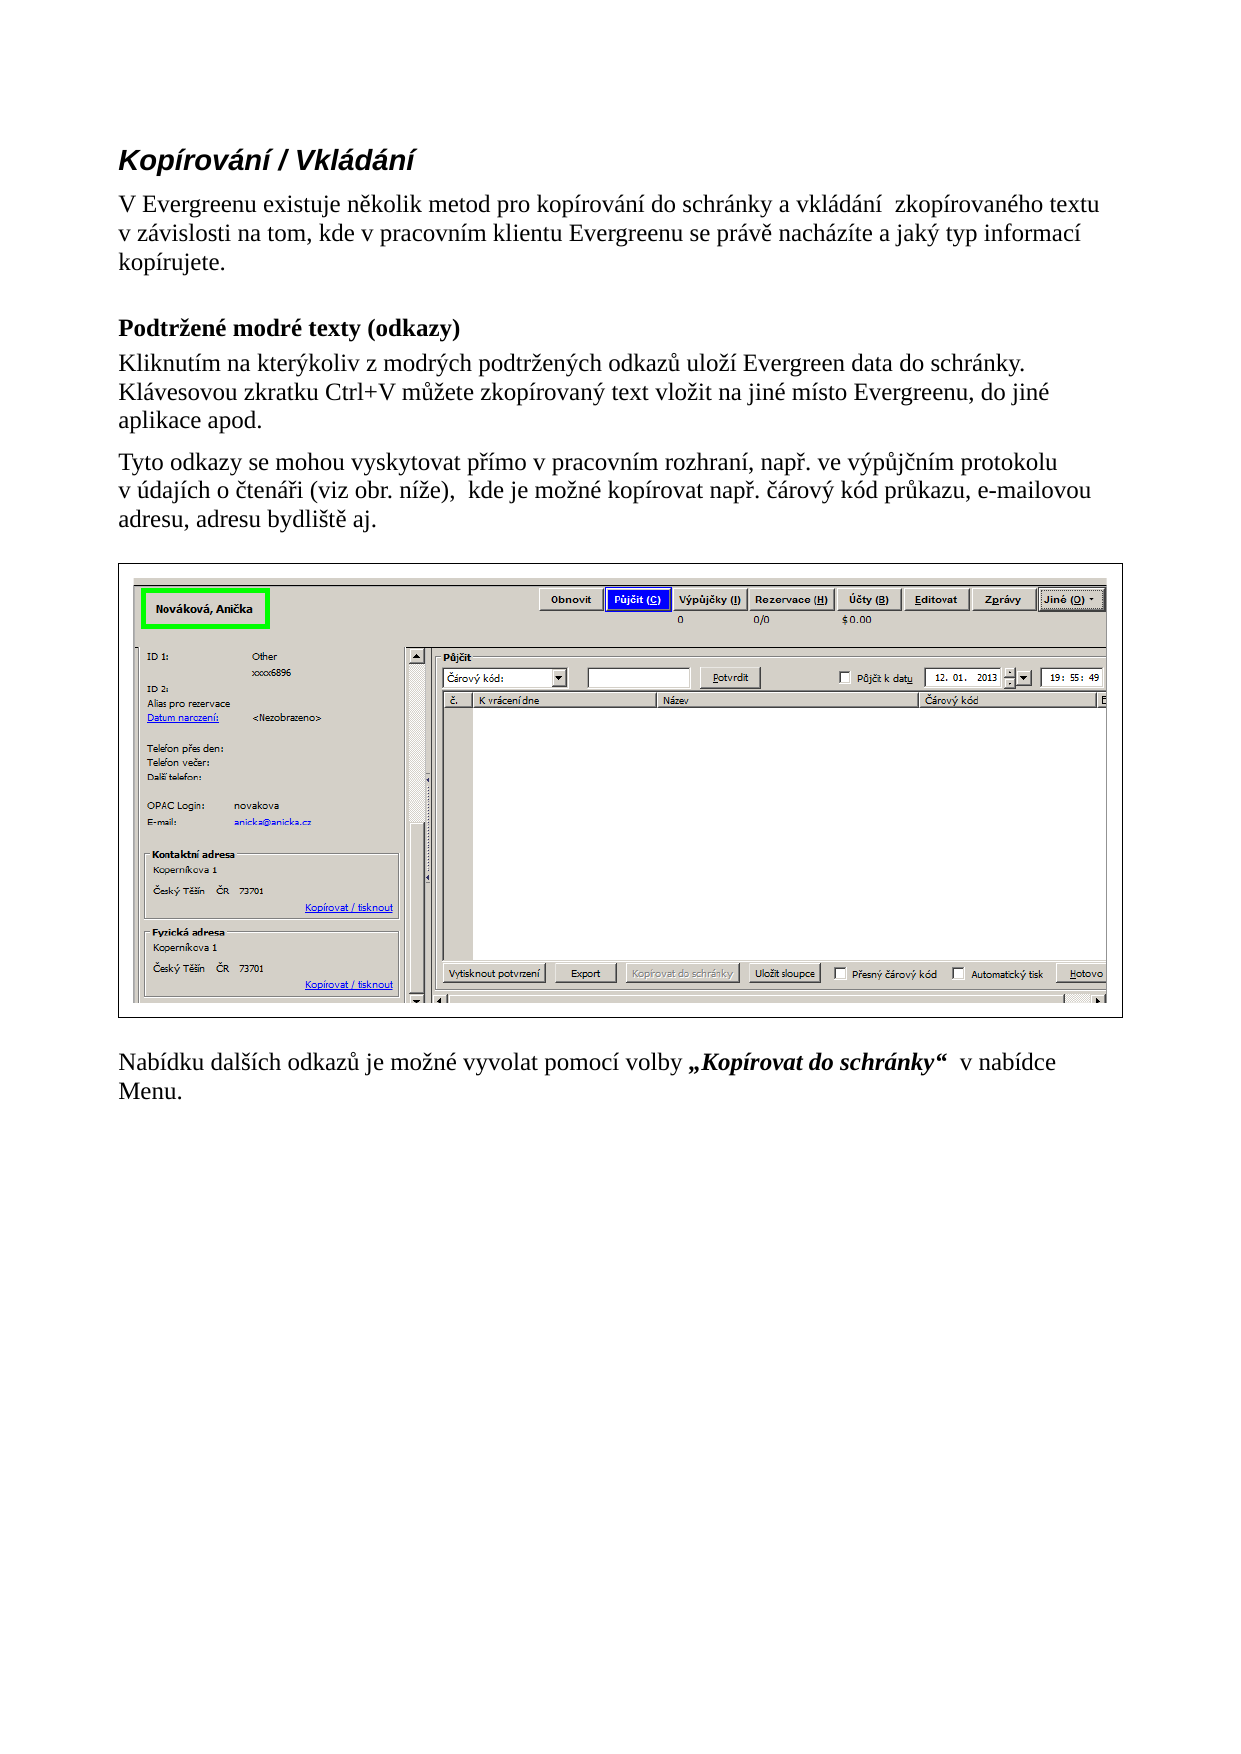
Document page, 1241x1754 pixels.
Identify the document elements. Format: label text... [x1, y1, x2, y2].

text [118, 545, 1122, 563]
picture [133, 578, 1107, 1003]
text Nabídku dalších odkazů je možné vyvolat pomocí volby „Kopírovat do schránky“ v nabídce Menu. [118, 1018, 1122, 1105]
text [119, 564, 1122, 1017]
text Tyto odkazy se mohou vyskytovat přímo v pracovním rozhraní, např. ve výpůjčním protokolu v údajích o čtenáři (viz obr. níže), kde je možné kopírovat např. čárový kód průkazu, e-mailovou adresu, adresu bydliště aj. [118, 447, 1122, 533]
text Kliknutím na kterýkoliv z modrých podtržených odkazů uloží Evergreen data do schránky. Klávesovou zkratku Ctrl+V můžete zkopírovaný text vložit na jiné místo Evergreenu, do jiné aplikace apod. [118, 348, 1122, 434]
text V Evergreenu existuje několik metod pro kopírování do schránky a vkládání zkopírovaného textu v závislosti na tom, kde v pracovním klientu Evergreenu se právě nacházíte a jaký typ informací kopírujete. [118, 189, 1122, 275]
subtitle Kopírování / Vkládání [118, 143, 1122, 177]
subtitle Podtržené modré texty (odkazy) [118, 313, 1122, 341]
